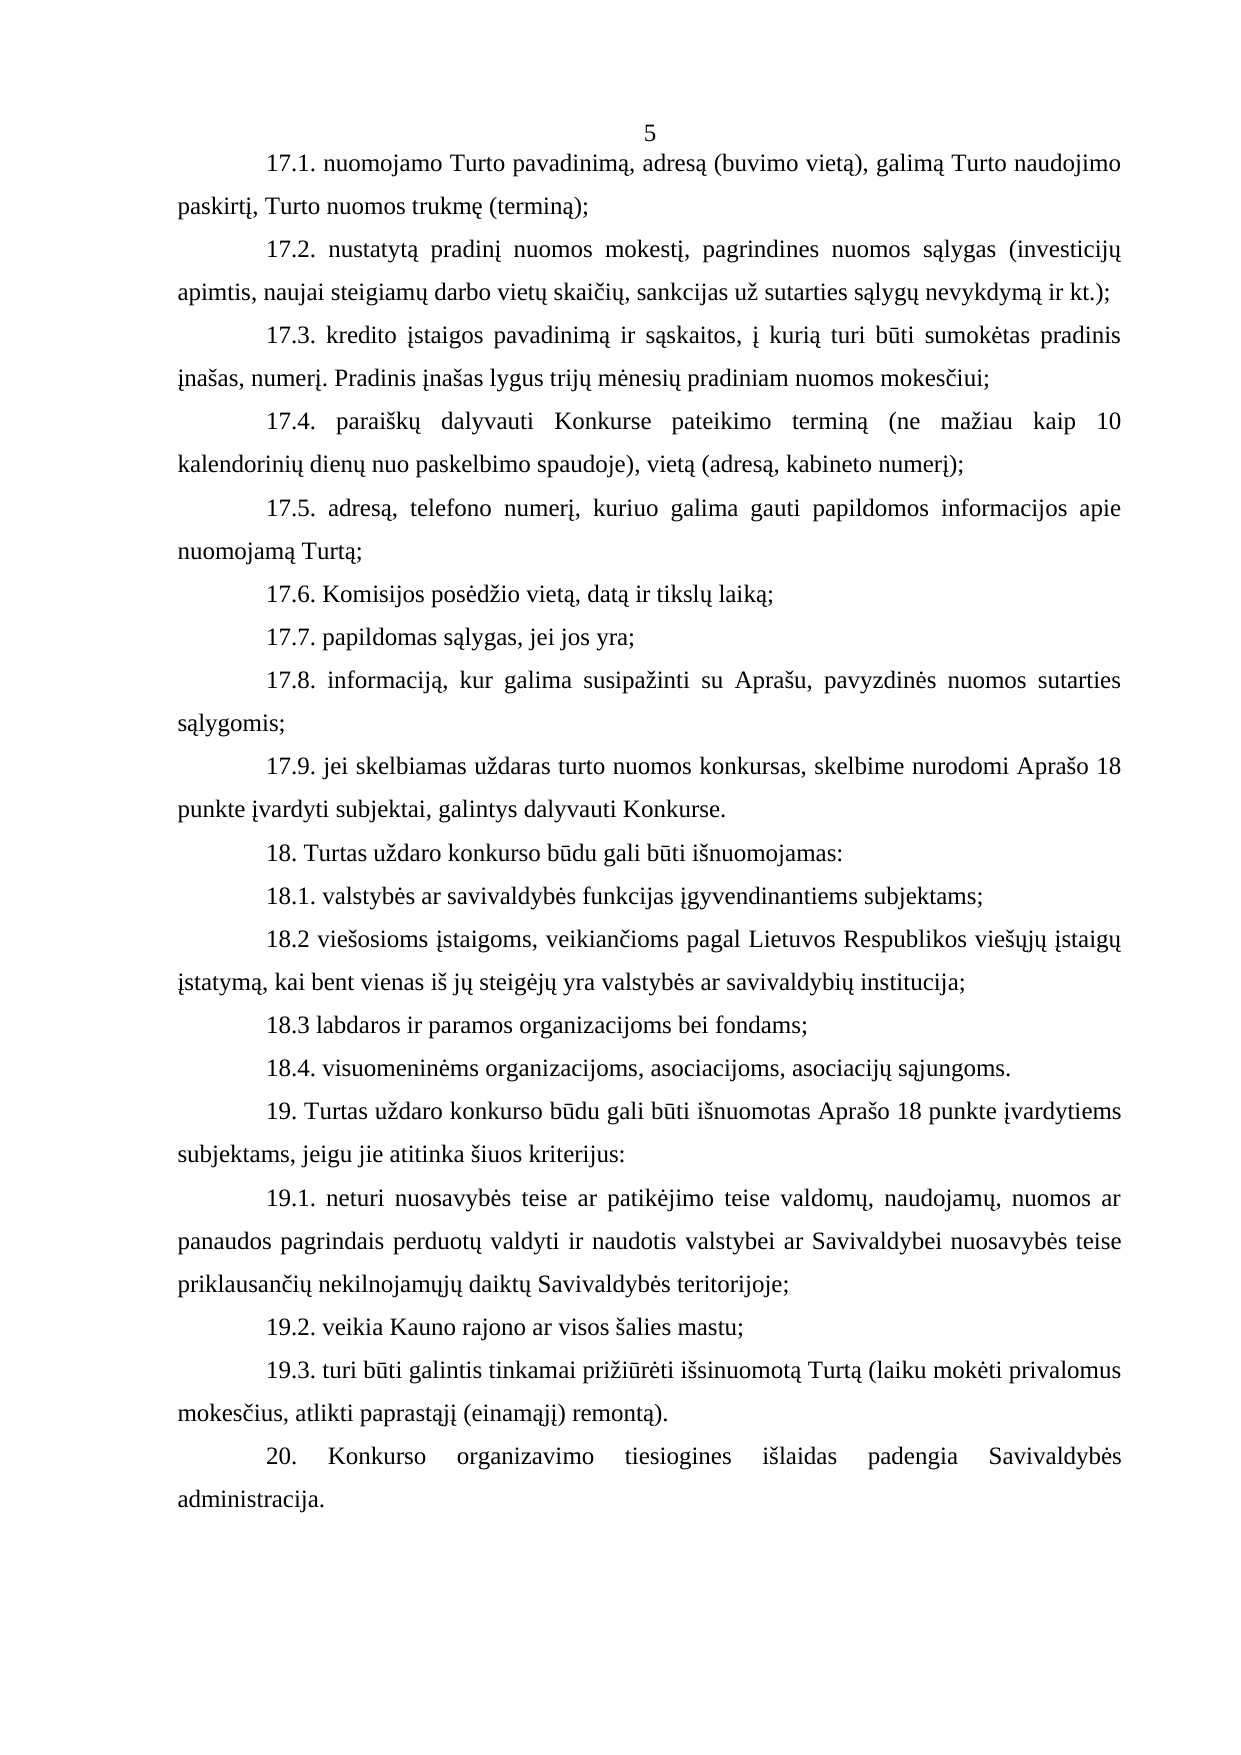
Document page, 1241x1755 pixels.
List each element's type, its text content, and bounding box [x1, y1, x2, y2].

text 18.4. visuomeninėms organizacijoms, asociacijoms, asociacijų sąjungoms. [177, 1053, 1122, 1082]
text 17.4. paraiškų dalyvauti Konkurse pateikimo terminą (ne mažiau kaip 10 kalendorinių dienų nuo paskelbimo spaudoje), vietą (adresą, kabineto numerį); [177, 406, 1122, 478]
text 19.3. turi būti galintis tinkamai prižiūrėti išsinuomotą Turtą (laiku mokėti privalomus mokesčius, atlikti paprastąjį (einamąjį) remontą). [177, 1355, 1122, 1427]
text 17.7. papildomas sąlygas, jei jos yra; [177, 622, 1122, 651]
text 17.8. informaciją, kur galima susipažinti su Aprašu, pavyzdinės nuomos sutarties sąlygomis; [177, 665, 1122, 737]
text 17.2. nustatytą pradinį nuomos mokestį, pagrindines nuomos sąlygas (investicijų apimtis, naujai steigiamų darbo vietų skaičių, sankcijas už sutarties sąlygų nevykdymą ir kt.); [177, 234, 1122, 306]
text 19. Turtas uždaro konkurso būdu gali būti išnuomotas Aprašo 18 punkte įvardytiems subjektams, jeigu jie atitinka šiuos kriterijus: [177, 1096, 1122, 1168]
text 18.3 labdaros ir paramos organizacijoms bei fondams; [177, 1010, 1122, 1039]
text 18.1. valstybės ar savivaldybės funkcijas įgyvendinantiems subjektams; [177, 881, 1122, 909]
text 18.2 viešosioms įstaigoms, veikiančioms pagal Lietuvos Respublikos viešųjų įstaigų įstatymą, kai bent vienas iš jų steigėjų yra valstybės ar savivaldybių institucija; [177, 924, 1122, 996]
text 17.1. nuomojamo Turto pavadinimą, adresą (buvimo vietą), galimą Turto naudojimo paskirtį, Turto nuomos trukmę (terminą); [177, 148, 1122, 219]
text 20. Konkurso organizavimo tiesiogines išlaidas padengia Savivaldybės administracija. [177, 1441, 1122, 1513]
text 17.5. adresą, telefono numerį, kuriuo galima gauti papildomos informacijos apie nuomojamą Turtą; [177, 493, 1122, 564]
text 17.6. Komisijos posėdžio vietą, datą ir tikslų laiką; [177, 579, 1122, 608]
text 19.1. neturi nuosavybės teise ar patikėjimo teise valdomų, naudojamų, nuomos ar panaudos pagrindais perduotų valdyti ir naudotis valstybei ar Savivaldybei nuosavybės teise priklausančių nekilnojamųjų daiktų Savivaldybės teritorijoje; [177, 1183, 1122, 1298]
text 19.2. veikia Kauno rajono ar visos šalies mastu; [177, 1312, 1122, 1341]
text 18. Turtas uždaro konkurso būdu gali būti išnuomojamas: [177, 838, 1122, 866]
text 17.9. jei skelbiamas uždaras turto nuomos konkursas, skelbime nurodomi Aprašo 18 punkte įvardyti subjektai, galintys dalyvauti Konkurse. [177, 751, 1122, 823]
text 17.3. kredito įstaigos pavadinimą ir sąskaitos, į kurią turi būti sumokėtas pradinis įnašas, numerį. Pradinis įnašas lygus trijų mėnesių pradiniam nuomos mokesčiui; [177, 320, 1122, 392]
